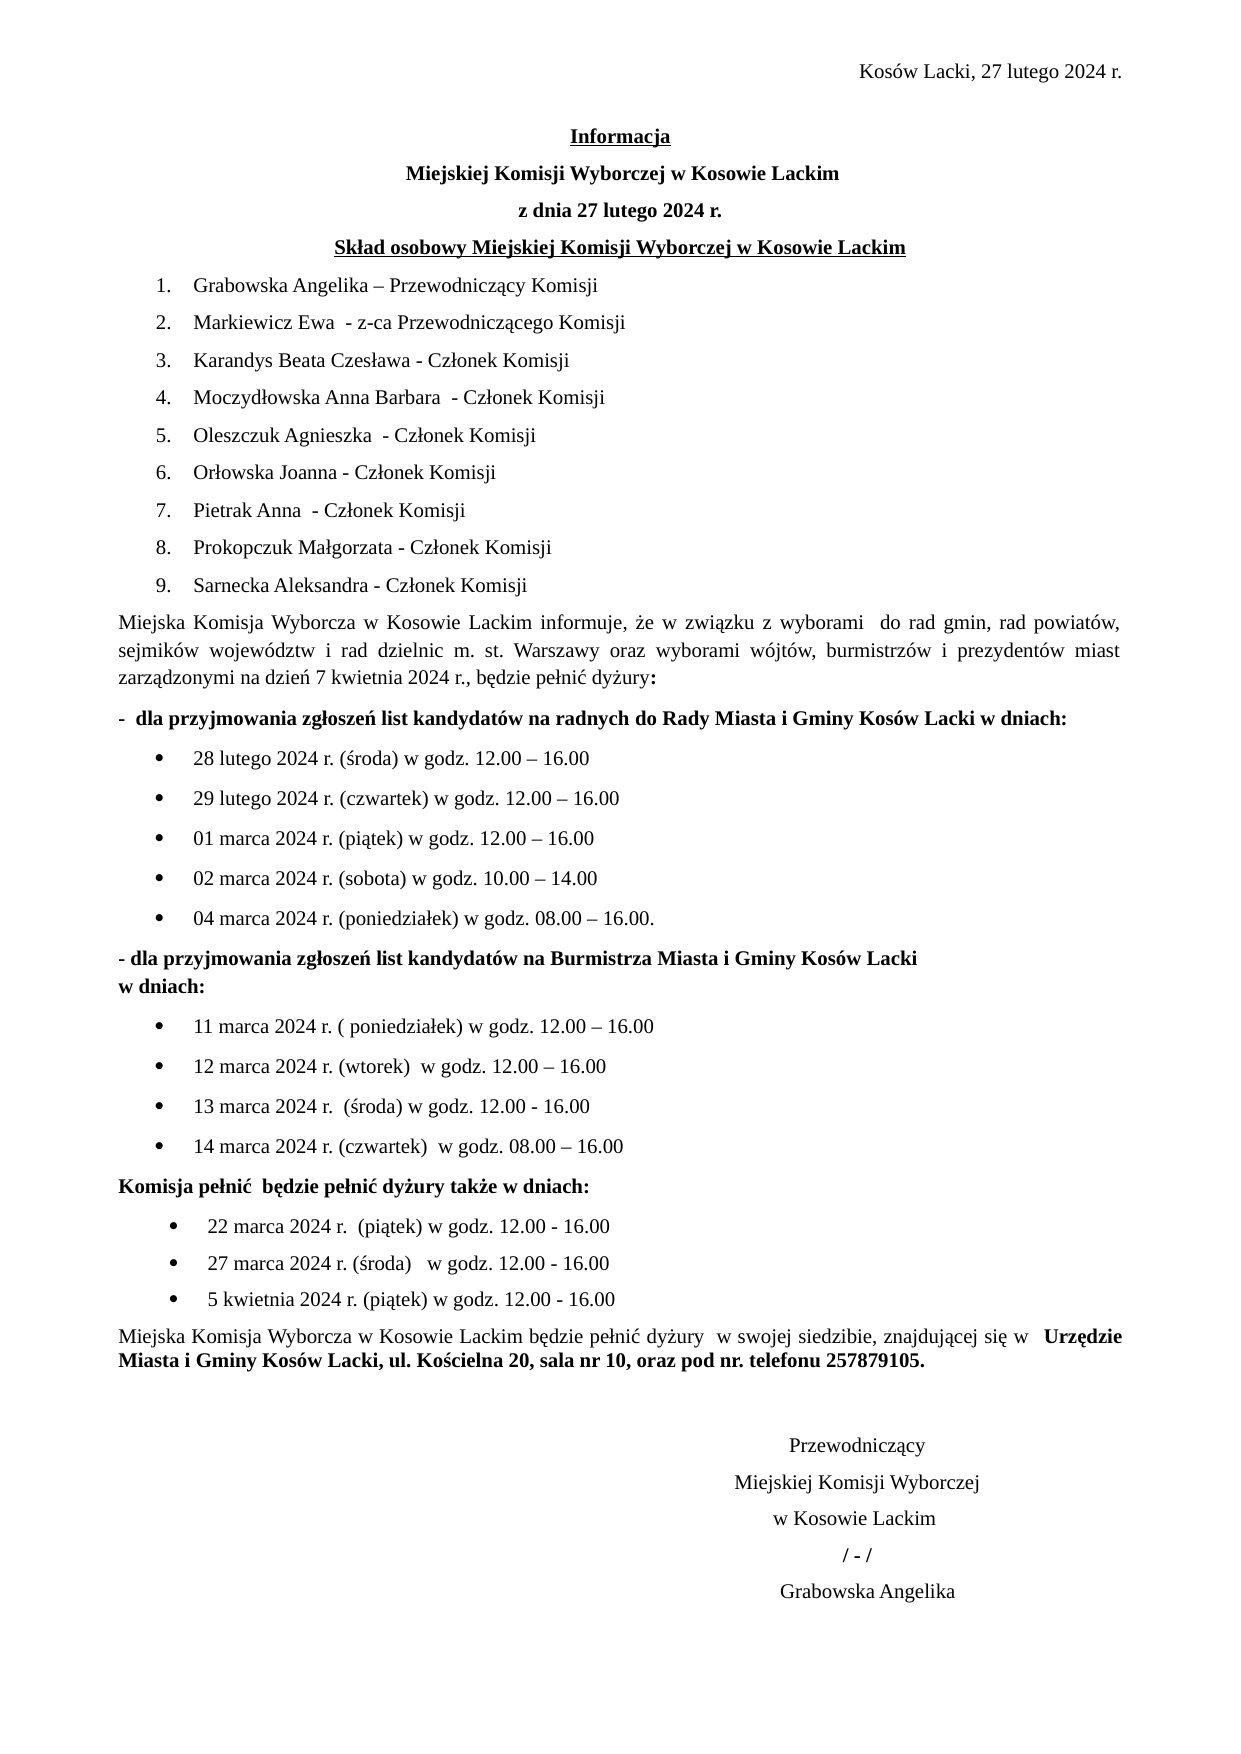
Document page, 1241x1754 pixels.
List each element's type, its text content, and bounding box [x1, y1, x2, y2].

text - dla przyjmowania zgłoszeń list kandydatów na Burmistrza Miasta i Gminy Kosów Lacki w dniach: [118, 946, 1122, 998]
text Kosów Lacki, 27 lutego 2024 r. [118, 59, 1122, 83]
text z dnia 27 lutego 2024 r. [118, 198, 1122, 222]
text Grabowska Angelika [118, 1579, 1122, 1603]
list 04 marca 2024 r. (poniedziałek) w godz. 08.00 – 16.00. [156, 906, 1122, 930]
list 12 marca 2024 r. (wtorek) w godz. 12.00 – 16.00 [156, 1054, 1122, 1078]
list Prokopczuk Małgorzata - Członek Komisji [156, 535, 1122, 559]
list 22 marca 2024 r. (piątek) w godz. 12.00 - 16.00 [170, 1214, 1122, 1238]
text Komisja pełnić będzie pełnić dyżury także w dniach: [118, 1174, 1122, 1198]
list Karandys Beata Czesława - Członek Komisji [156, 348, 1122, 372]
text Miejskiej Komisji Wyborczej [118, 1470, 1122, 1494]
text / - / [118, 1543, 1122, 1567]
list 01 marca 2024 r. (piątek) w godz. 12.00 – 16.00 [156, 826, 1122, 850]
list 13 marca 2024 r. (środa) w godz. 12.00 - 16.00 [156, 1094, 1122, 1118]
list Orłowska Joanna - Członek Komisji [156, 460, 1122, 484]
list 11 marca 2024 r. ( poniedziałek) w godz. 12.00 – 16.00 [156, 1014, 1122, 1038]
list Markiewicz Ewa - z-ca Przewodniczącego Komisji [156, 310, 1122, 334]
text Informacja [118, 124, 1122, 148]
text - dla przyjmowania zgłoszeń list kandydatów na radnych do Rady Miasta i Gminy Kosów Lacki w dniach: [118, 705, 1122, 729]
list Moczydłowska Anna Barbara - Członek Komisji [156, 385, 1122, 409]
list Pietrak Anna - Członek Komisji [156, 498, 1122, 522]
text Miejska Komisja Wyborcza w Kosowie Lackim będzie pełnić dyżury w swojej siedzibie, znajdującej się w Urzędzie Miasta i Gminy Kosów Lacki, ul. Kościelna 20, sala nr 10, oraz pod nr. telefonu 257879105. [118, 1324, 1122, 1372]
text w Kosowie Lackim [118, 1506, 1122, 1530]
list Sarnecka Aleksandra - Członek Komisji [156, 573, 1122, 597]
list 5 kwietnia 2024 r. (piątek) w godz. 12.00 - 16.00 [170, 1287, 1122, 1311]
list 02 marca 2024 r. (sobota) w godz. 10.00 – 14.00 [156, 866, 1122, 890]
list Oleszczuk Agnieszka - Członek Komisji [156, 423, 1122, 447]
list 27 marca 2024 r. (środa) w godz. 12.00 - 16.00 [170, 1251, 1122, 1275]
text Miejska Komisja Wyborcza w Kosowie Lackim informuje, że w związku z wyborami do rad gmin, rad powiatów, sejmików województw i rad dzielnic m. st. Warszawy oraz wyborami wójtów, burmistrzów i prezydentów miast zarządzonymi na dzień 7 kwietnia 2024 r., będzie pełnić dyżury: [118, 610, 1122, 689]
list 29 lutego 2024 r. (czwartek) w godz. 12.00 – 16.00 [156, 786, 1122, 810]
list 28 lutego 2024 r. (środa) w godz. 12.00 – 16.00 [156, 746, 1122, 769]
text Skład osobowy Miejskiej Komisji Wyborczej w Kosowie Lackim [118, 235, 1122, 259]
list 14 marca 2024 r. (czwartek) w godz. 08.00 – 16.00 [156, 1134, 1122, 1158]
text Przewodniczący [118, 1433, 1122, 1457]
list Grabowska Angelika – Przewodniczący Komisji [156, 273, 1122, 297]
text Miejskiej Komisji Wyborczej w Kosowie Lackim [118, 161, 1122, 185]
